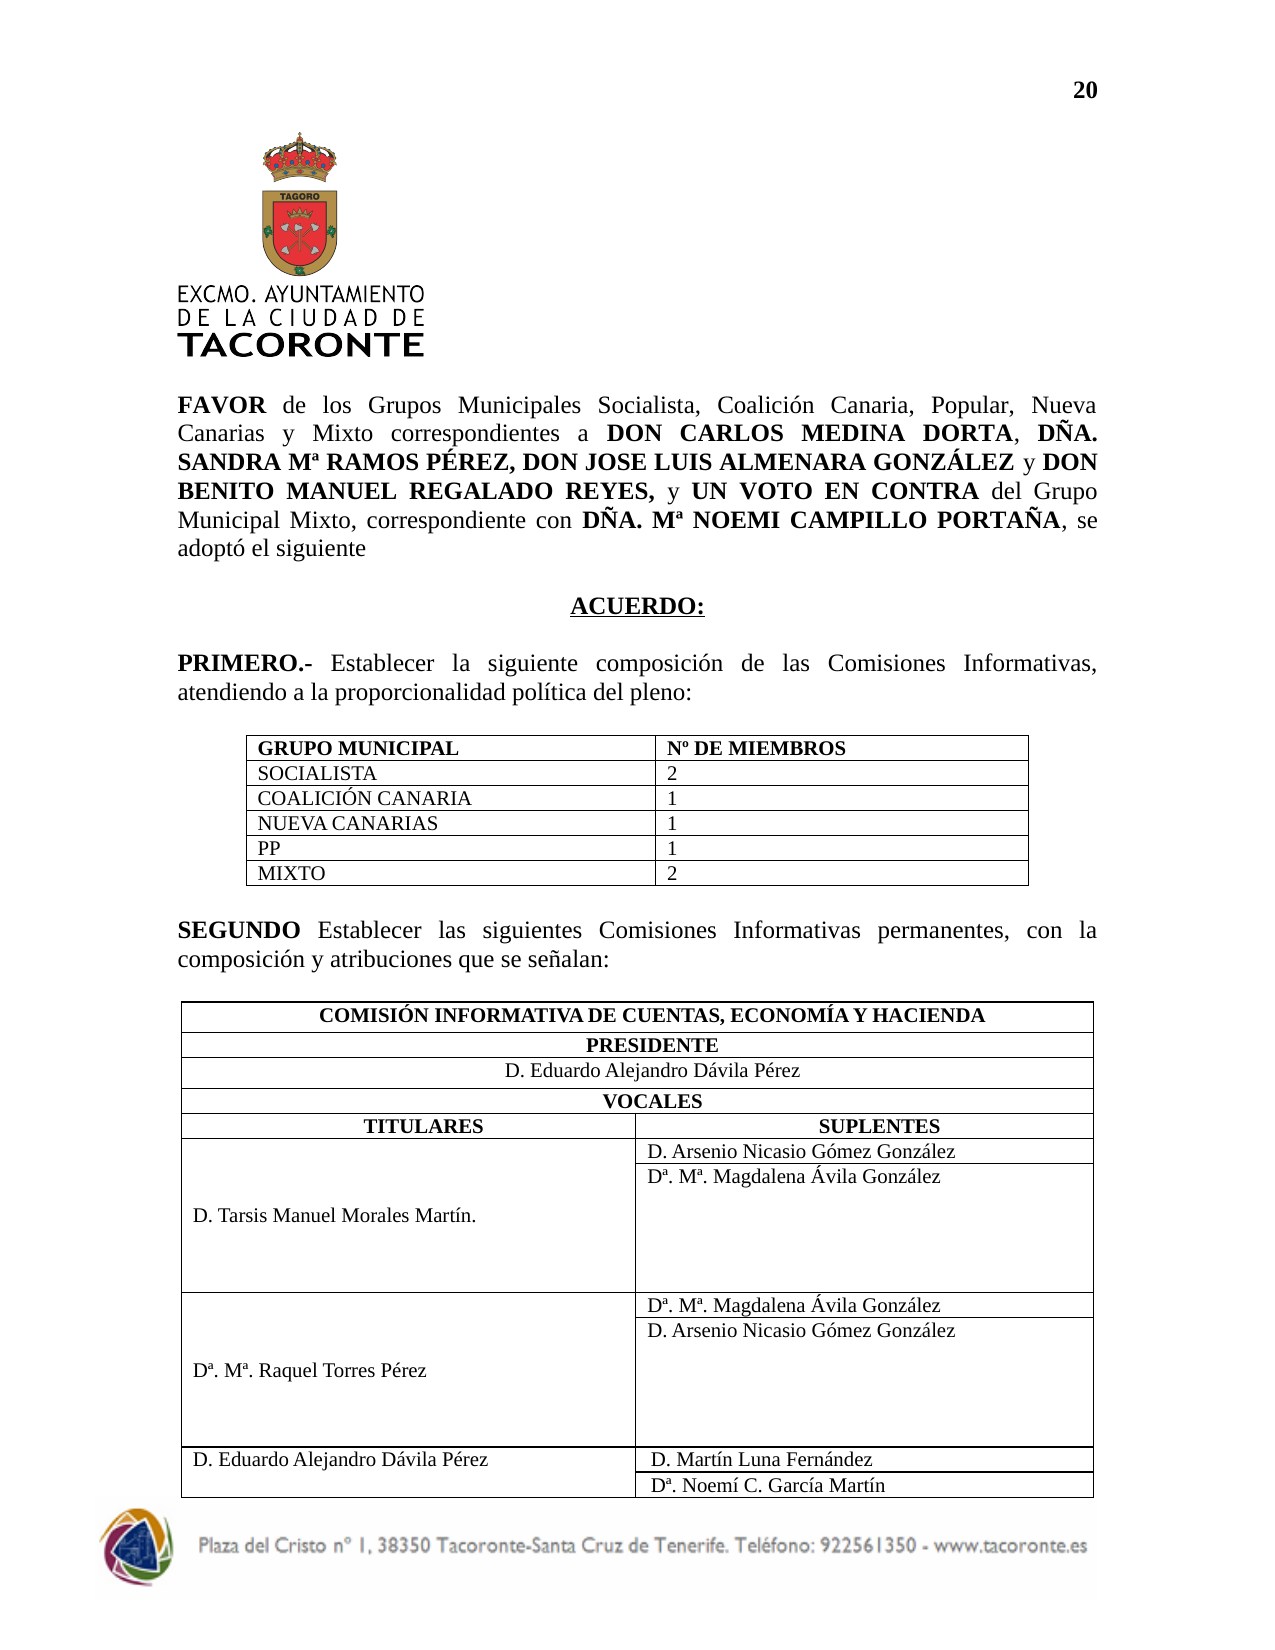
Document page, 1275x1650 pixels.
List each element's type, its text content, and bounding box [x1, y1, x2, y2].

table_cell Dª. Mª. Raquel Torres Pérez [182, 1293, 635, 1446]
table_cell 1 [656, 786, 1028, 810]
text FAVOR de los Grupos Municipales Socialista, Coalición Canaria, Popular, Nueva Canarias y Mixto correspondientes a DON CARLOS MEDINA DORTA, DÑA. SANDRA Mª RAMOS PÉREZ, DON JOSE LUIS ALMENARA GONZÁLEZ y DON BENITO MANUEL REGALADO REYES, y UN VOTO EN CONTRA del Grupo Municipal Mixto, correspondiente con DÑA. Mª NOEMI CAMPILLO PORTAÑA, se adoptó el siguiente [177, 390, 1098, 562]
table_cell Dª. Noemí C. García Martín [636, 1473, 1093, 1495]
picture [93, 1495, 1097, 1601]
table_cell MIXTO [247, 861, 655, 885]
table_header GRUPO MUNICIPAL [247, 736, 655, 760]
text PRIMERO.- Establecer la siguiente composición de las Comisiones Informativas, atendiendo a la proporcionalidad política del pleno: [177, 648, 1098, 706]
table_header Nº DE MIEMBROS [656, 736, 1028, 760]
table_cell COALICIÓN CANARIA [247, 786, 655, 810]
table_cell TITULARES [182, 1114, 635, 1138]
table_cell D. Tarsis Manuel Morales Martín. [182, 1139, 635, 1292]
table_cell D. Martín Luna Fernández [636, 1448, 1093, 1471]
table_cell D. Arsenio Nicasio Gómez González [636, 1139, 1093, 1163]
table_cell 2 [656, 761, 1028, 785]
table_cell VOCALES [182, 1089, 1093, 1113]
text SEGUNDO Establecer las siguientes Comisiones Informativas permanentes, con la composición y atribuciones que se señalan: [177, 915, 1098, 973]
table_cell 1 [656, 811, 1028, 835]
table_header COMISIÓN INFORMATIVA DE CUENTAS, ECONOMÍA Y HACIENDA [182, 1003, 1093, 1032]
table_cell 1 [656, 836, 1028, 860]
table_cell D. Eduardo Alejandro Dávila Pérez [182, 1058, 1093, 1088]
table_cell SUPLENTES [636, 1114, 1093, 1138]
table_cell Dª. Mª. Magdalena Ávila González [636, 1164, 1093, 1292]
table_cell Dª. Mª. Magdalena Ávila González [636, 1293, 1093, 1317]
picture [177, 132, 424, 357]
table_cell D. Arsenio Nicasio Gómez González [636, 1318, 1093, 1446]
text ACUERDO: [177, 591, 1098, 620]
table_cell SOCIALISTA [247, 761, 655, 785]
table_cell 2 [656, 861, 1028, 885]
table_cell PRESIDENTE [182, 1033, 1093, 1057]
table_cell PP [247, 836, 655, 860]
table_cell D. Eduardo Alejandro Dávila Pérez [182, 1448, 635, 1495]
table_cell NUEVA CANARIAS [247, 811, 655, 835]
